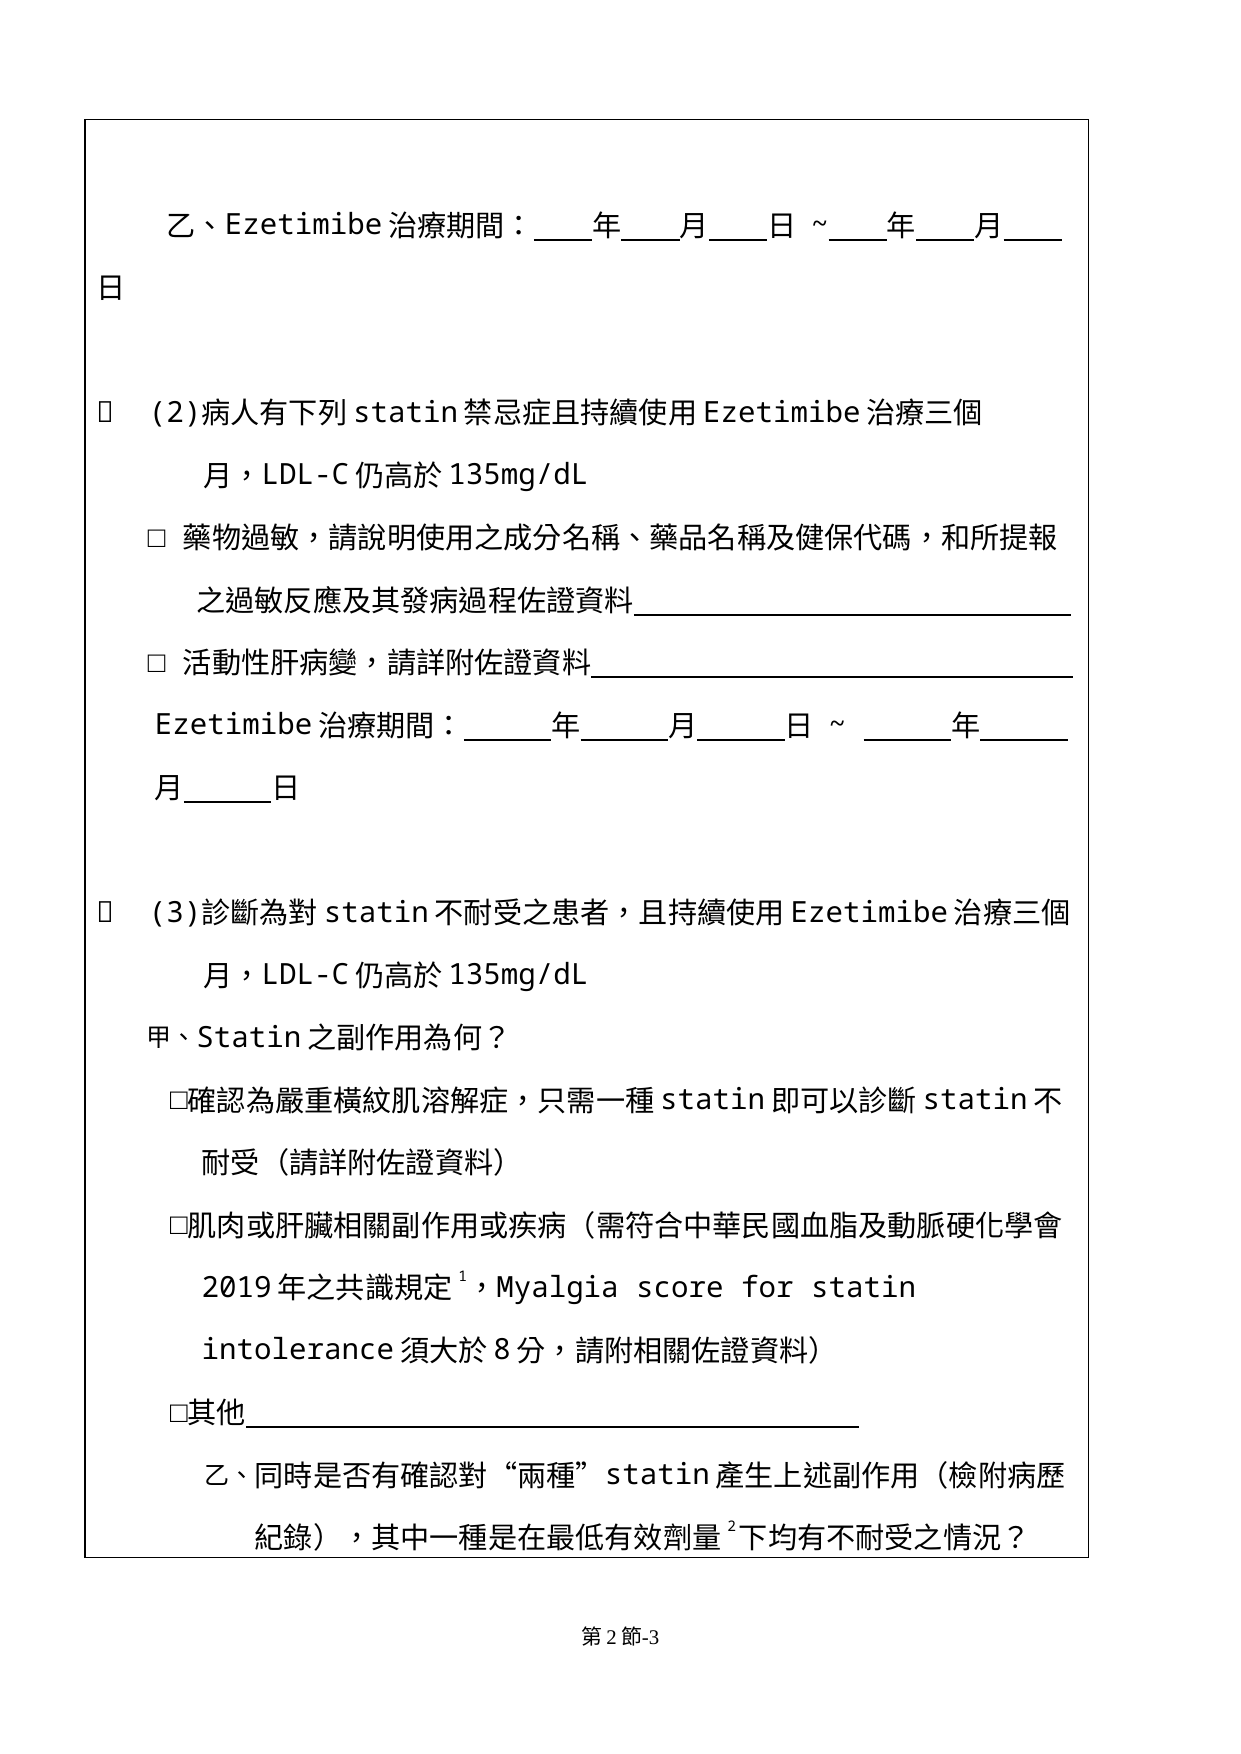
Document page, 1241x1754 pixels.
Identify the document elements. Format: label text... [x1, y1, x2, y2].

table_cell 三、申請使用PCSK9血脂調節劑原因 3.1 重大心血管疾病（必要條件） 以下診斷至少需符合一項，首次申請限給付於在發病後一年內開始使用最大耐受劑量statin之病人 □心肌梗塞 □動脈硬化相關之缺血性腦中風發作 □接受冠狀動脈或其他動脈血管再通術（Revascularization） 發病日期： 年 月 日 3.2 符合PCSK9血脂調節劑原因 以下條件至少需符合一項 （必要條件）  (1)經使用高強度statin （如 rosuvastatin 20mg 或atorvastatin 40 mg（含）以上）或病人可耐受之最大劑量的statin三個月（含）以上且之後再合併使用ezetimibe 10 mg 三個月（含）以上, LDL-C 仍高於135 mg/dL之成人病人 甲、所使用最大耐受劑量之statin三個月(含)以上，之後加上ezetimibe三個月（含）以上  Rosuvastatin 20 mg □ Atorvastatin 40 mg（含）以上 治療期間： 年 月 日 ~ 年 月 日 如未達上述劑量，請詳述最大耐受劑量之statin和原因 乙、Ezetimibe治療期間： 年 月 日 ~ 年 月 日  (2)病人有下列statin禁忌症且持續使用Ezetimibe治療三個月，LDL-C仍高於135mg/dL □ 藥物過敏，請說明使用之成分名稱、藥品名稱及健保代碼，和所提報之過敏反應及其發病過程佐證資料 □ 活動性肝病變，請詳附佐證資料 Ezetimibe治療期間： 年 月 日 ~ 年 月 日  (3)診斷為對statin不耐受之患者，且持續使用Ezetimibe治療三個月，LDL-C仍高於135mg/dL Statin之副作用為何？ □確認為嚴重橫紋肌溶解症，只需一種statin即可以診斷statin不耐受（請詳附佐證資料） □肌肉或肝臟相關副作用或疾病（需符合中華民國血脂及動脈硬化學會2019年之共識規定1，Myalgia score for statin intolerance須大於8分，請附相關佐證資料） □其他 同時是否有確認對“兩種”statin產生上述副作用（檢附病歷紀錄），其中一種是在最低有效劑量2下均有不耐受之情況？（需註明藥品成分、藥品名稱及健保代碼） 第1種statin 劑量 。 第2種statin 劑量 。 備註： 1.中華民國血脂及動脈硬化學會2019年之共識規定: Chien S-C et al., 2019 Taiwan Society of Lipids and Atherosclerosis expert consensus statement on statin intolerance, Journal of the Formosan Medical Association, https://doi.org/10.1016/j.jfma.2018.11.017 2.每日最低有效劑量之定義依2019臺灣statin intolerance共識會議為仿單上最低劑量，定義為rosuvastatin 5 mg, atorvastatin 10 mg, pravastatin 10 mg, lovastatin 20 mg, fluvastatin 20 mg, pitavastatin 1 mg, simvastatin 5 mg。另最低有效劑量可採每週累積之最低劑量計算結果。reference: J Formos Med Assoc.2018.doi: 10.1016/j.jfma.2018.11.017. 3.3 申請前一年內所有LDL-C之報告（首次申請者填寫） 第一次LDL-C為 mg/dL，檢測日期為 年 月 日。 第二次LDL-C為 mg/dL，檢測日期為 年 月 日。 第三次LDL-C為 mg/dL，檢測日期為 年 月 日。 第四次LDL-C為 mg/dL，檢測日期為 年 月 日。 3.4 首次使用PCSK9調節劑治療前之LDL-C報告及前次治療期間所有LDL-C之報告（再次申請者填寫） 首次使用前LDL-C為 mg/dL，檢測日期為 年 月 日。 治療後: 第一次LDL-C為 mg/dL，檢測日期為 年 月 日。 第二次LDL-C為 mg/dL，檢測日期為 年 月 日。 [86, 120, 1088, 1557]
